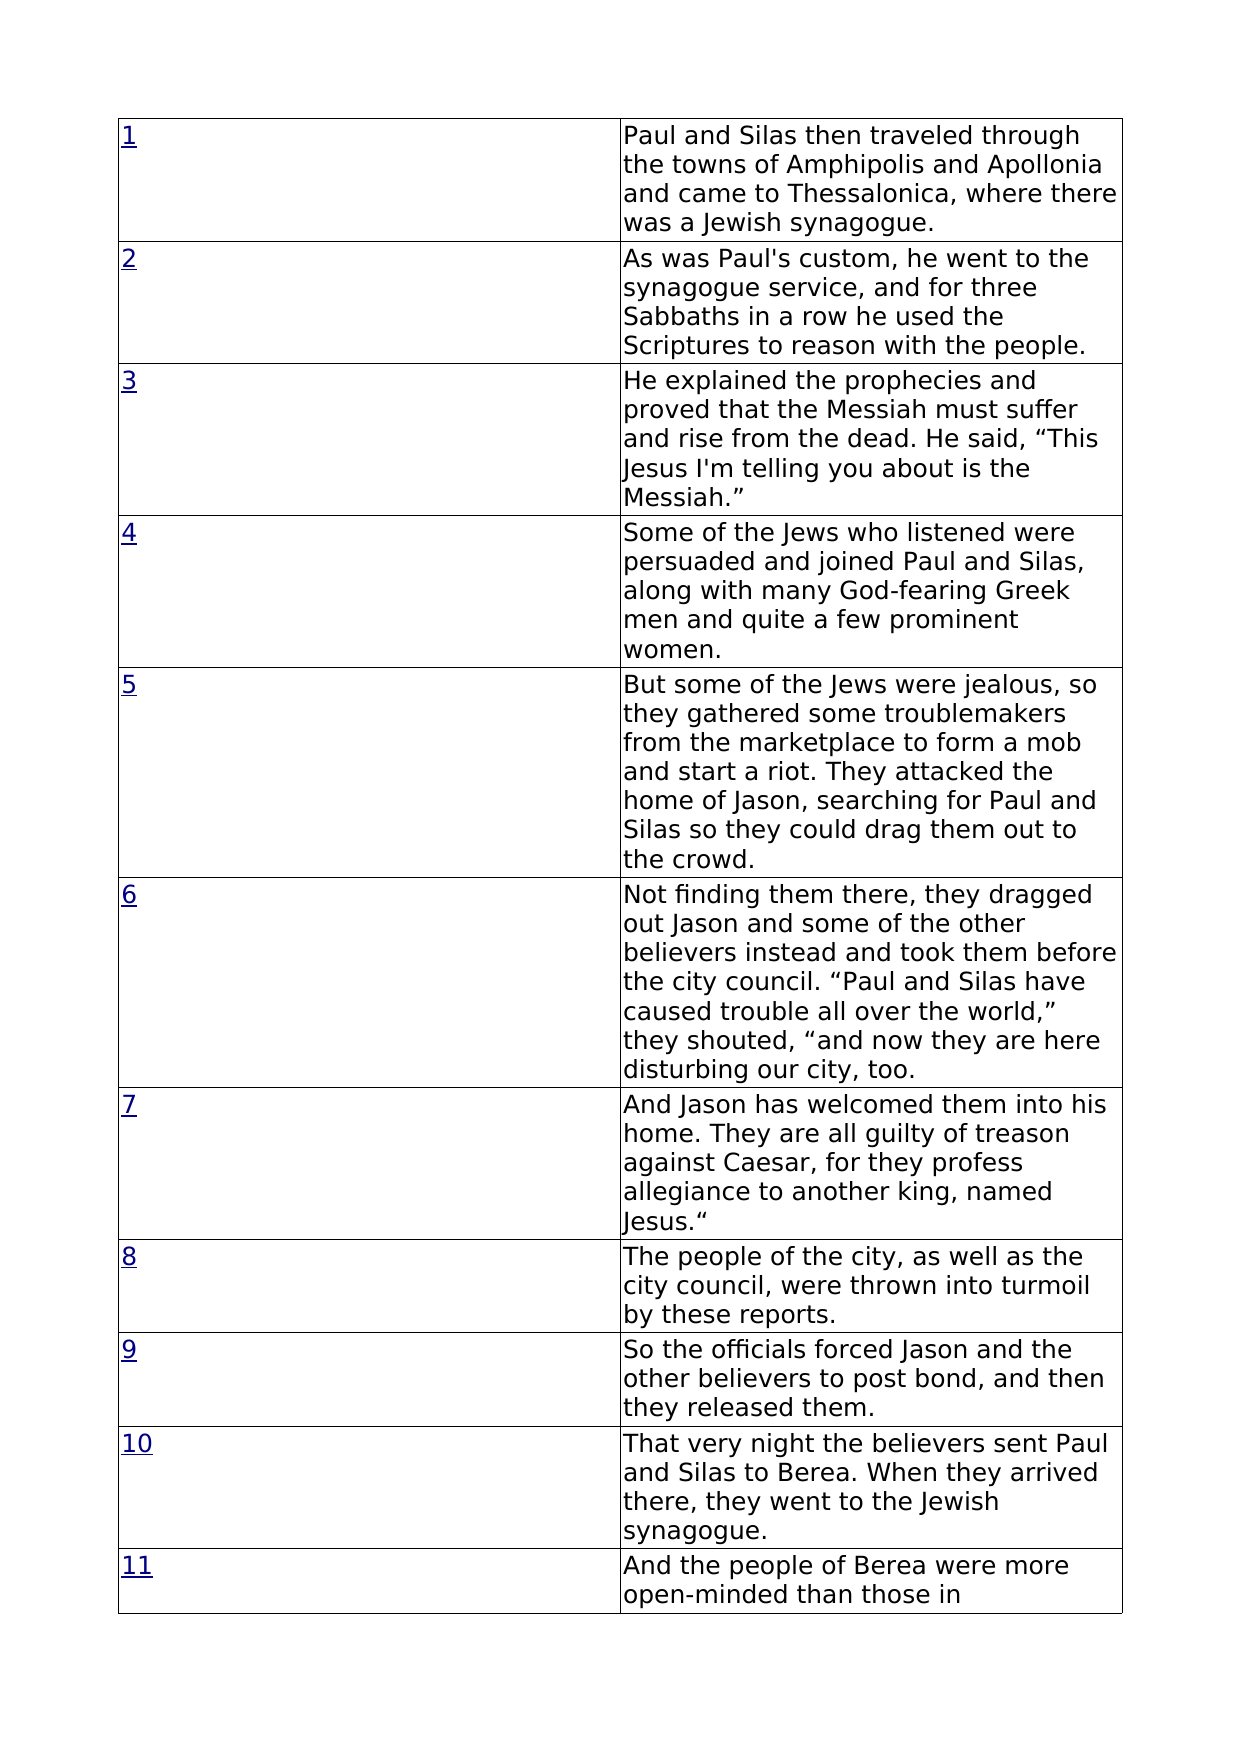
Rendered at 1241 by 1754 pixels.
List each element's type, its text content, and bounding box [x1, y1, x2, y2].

table_cell 7 [119, 1088, 620, 1239]
table_cell Some of the Jews who listened were persuaded and joined Paul and Silas, along with many God-fearing Greek men and quite a few prominent women. [621, 516, 1122, 667]
table_cell And Jason has welcomed them into his home. They are all guilty of treason against Caesar, for they profess allegiance to another king, named Jesus.“ [621, 1088, 1122, 1239]
table_header Paul and Silas then traveled through the towns of Amphipolis and Apollonia and came to Thessalonica, where there was a Jewish synagogue. [621, 119, 1122, 241]
table_header 1 [119, 119, 620, 241]
table_cell The people of the city, as well as the city council, were thrown into turmoil by these reports. [621, 1240, 1122, 1332]
table_cell But some of the Jews were jealous, so they gathered some troublemakers from the marketplace to form a mob and start a riot. They attacked the home of Jason, searching for Paul and Silas so they could drag them out to the crowd. [621, 668, 1122, 877]
table_cell 9 [119, 1333, 620, 1426]
table_cell As was Paul's custom, he went to the synagogue service, and for three Sabbaths in a row he used the Scriptures to reason with the people. [621, 242, 1122, 363]
table_cell 5 [119, 668, 620, 877]
table_cell 8 [119, 1240, 620, 1332]
table_cell And the people of Berea were more open-minded than those in [621, 1549, 1122, 1613]
table_cell 3 [119, 364, 620, 515]
table_cell That very night the believers sent Paul and Silas to Berea. When they arrived there, they went to the Jewish synagogue. [621, 1427, 1122, 1548]
table_cell 4 [119, 516, 620, 667]
table_cell Not finding them there, they dragged out Jason and some of the other believers instead and took them before the city council. “Paul and Silas have caused trouble all over the world,” they shouted, “and now they are here disturbing our city, too. [621, 878, 1122, 1087]
table_cell 11 [119, 1549, 620, 1613]
table_cell He explained the prophecies and proved that the Messiah must suffer and rise from the dead. He said, “This Jesus I'm telling you about is the Messiah.” [621, 364, 1122, 515]
table_cell 2 [119, 242, 620, 363]
table_cell So the officials forced Jason and the other believers to post bond, and then they released them. [621, 1333, 1122, 1426]
table_cell 6 [119, 878, 620, 1087]
table_cell 10 [119, 1427, 620, 1548]
